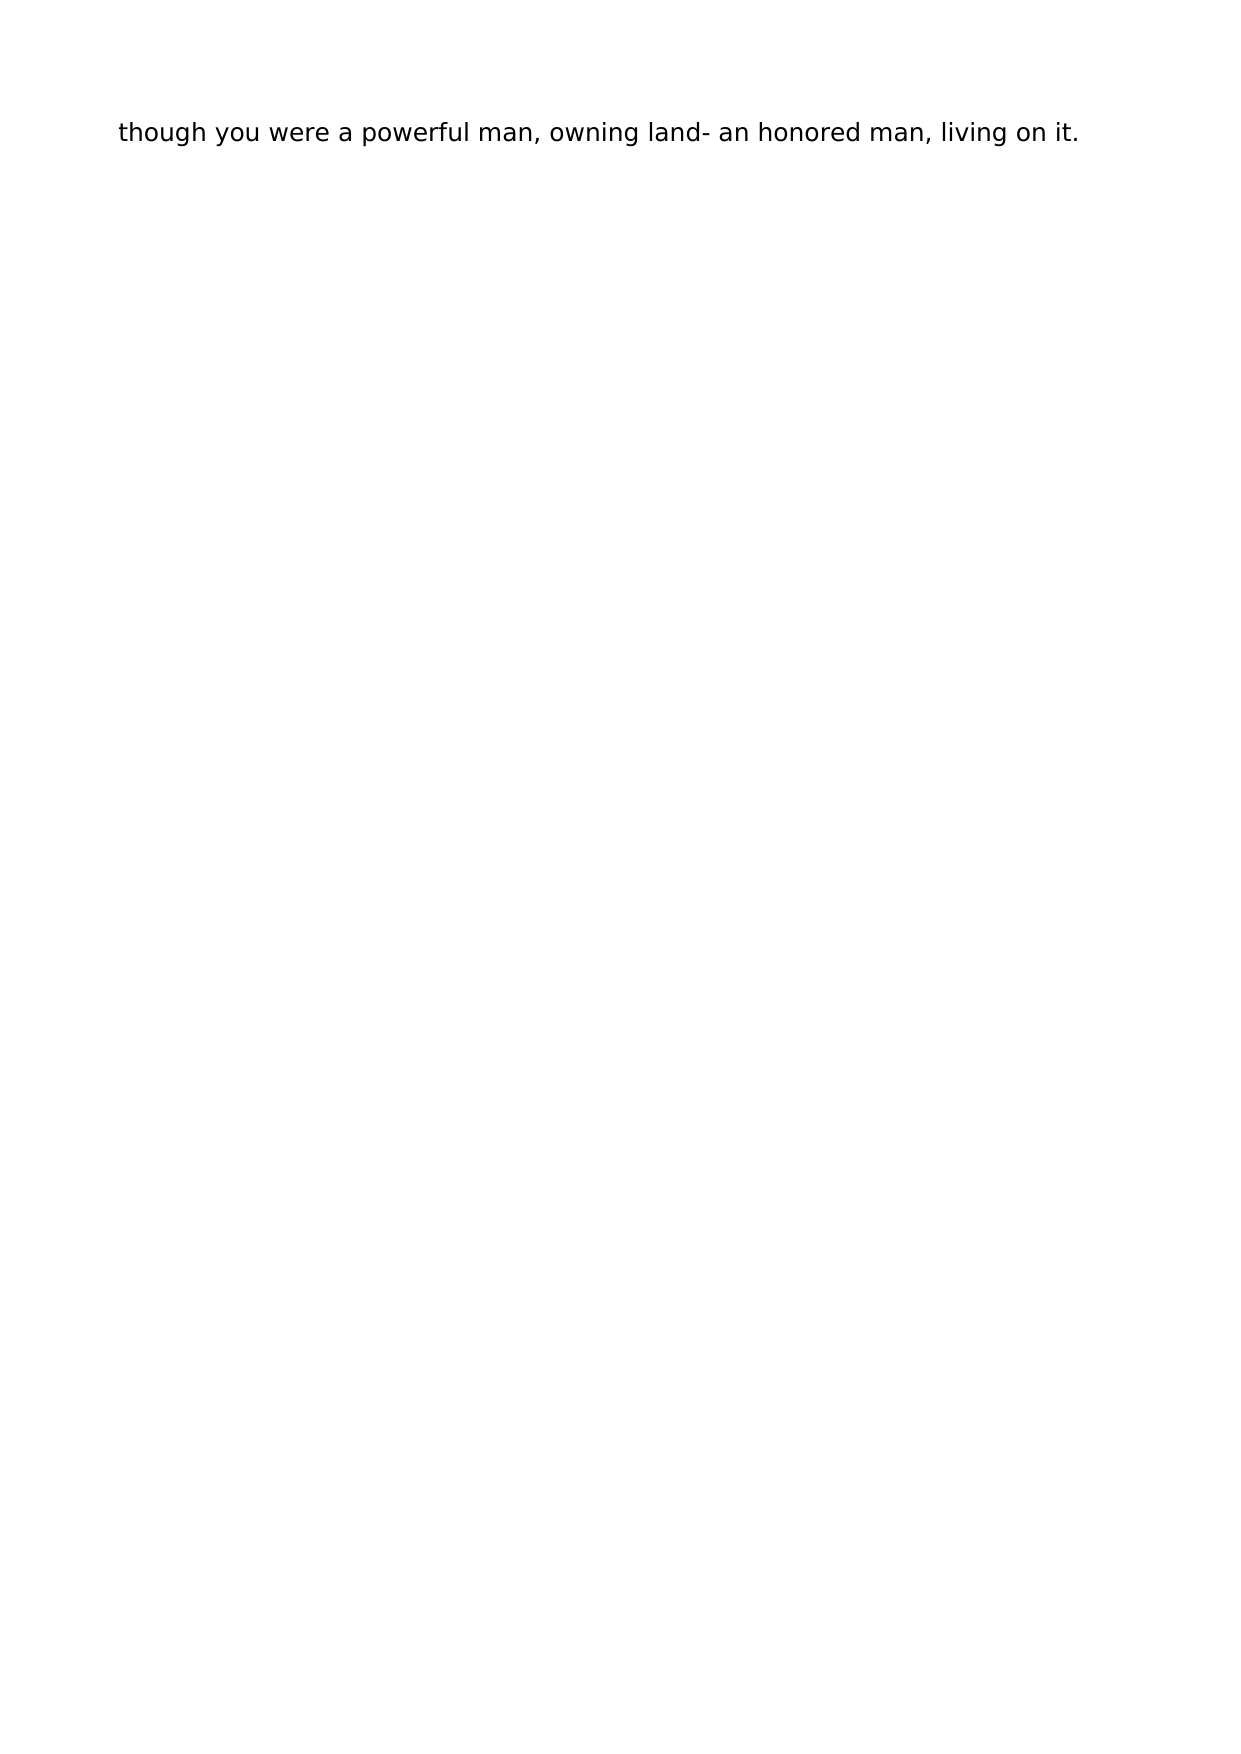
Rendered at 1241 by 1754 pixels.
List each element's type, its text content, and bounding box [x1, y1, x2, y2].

text though you were a powerful man, owning land- an honored man, living on it. [118, 118, 1122, 147]
